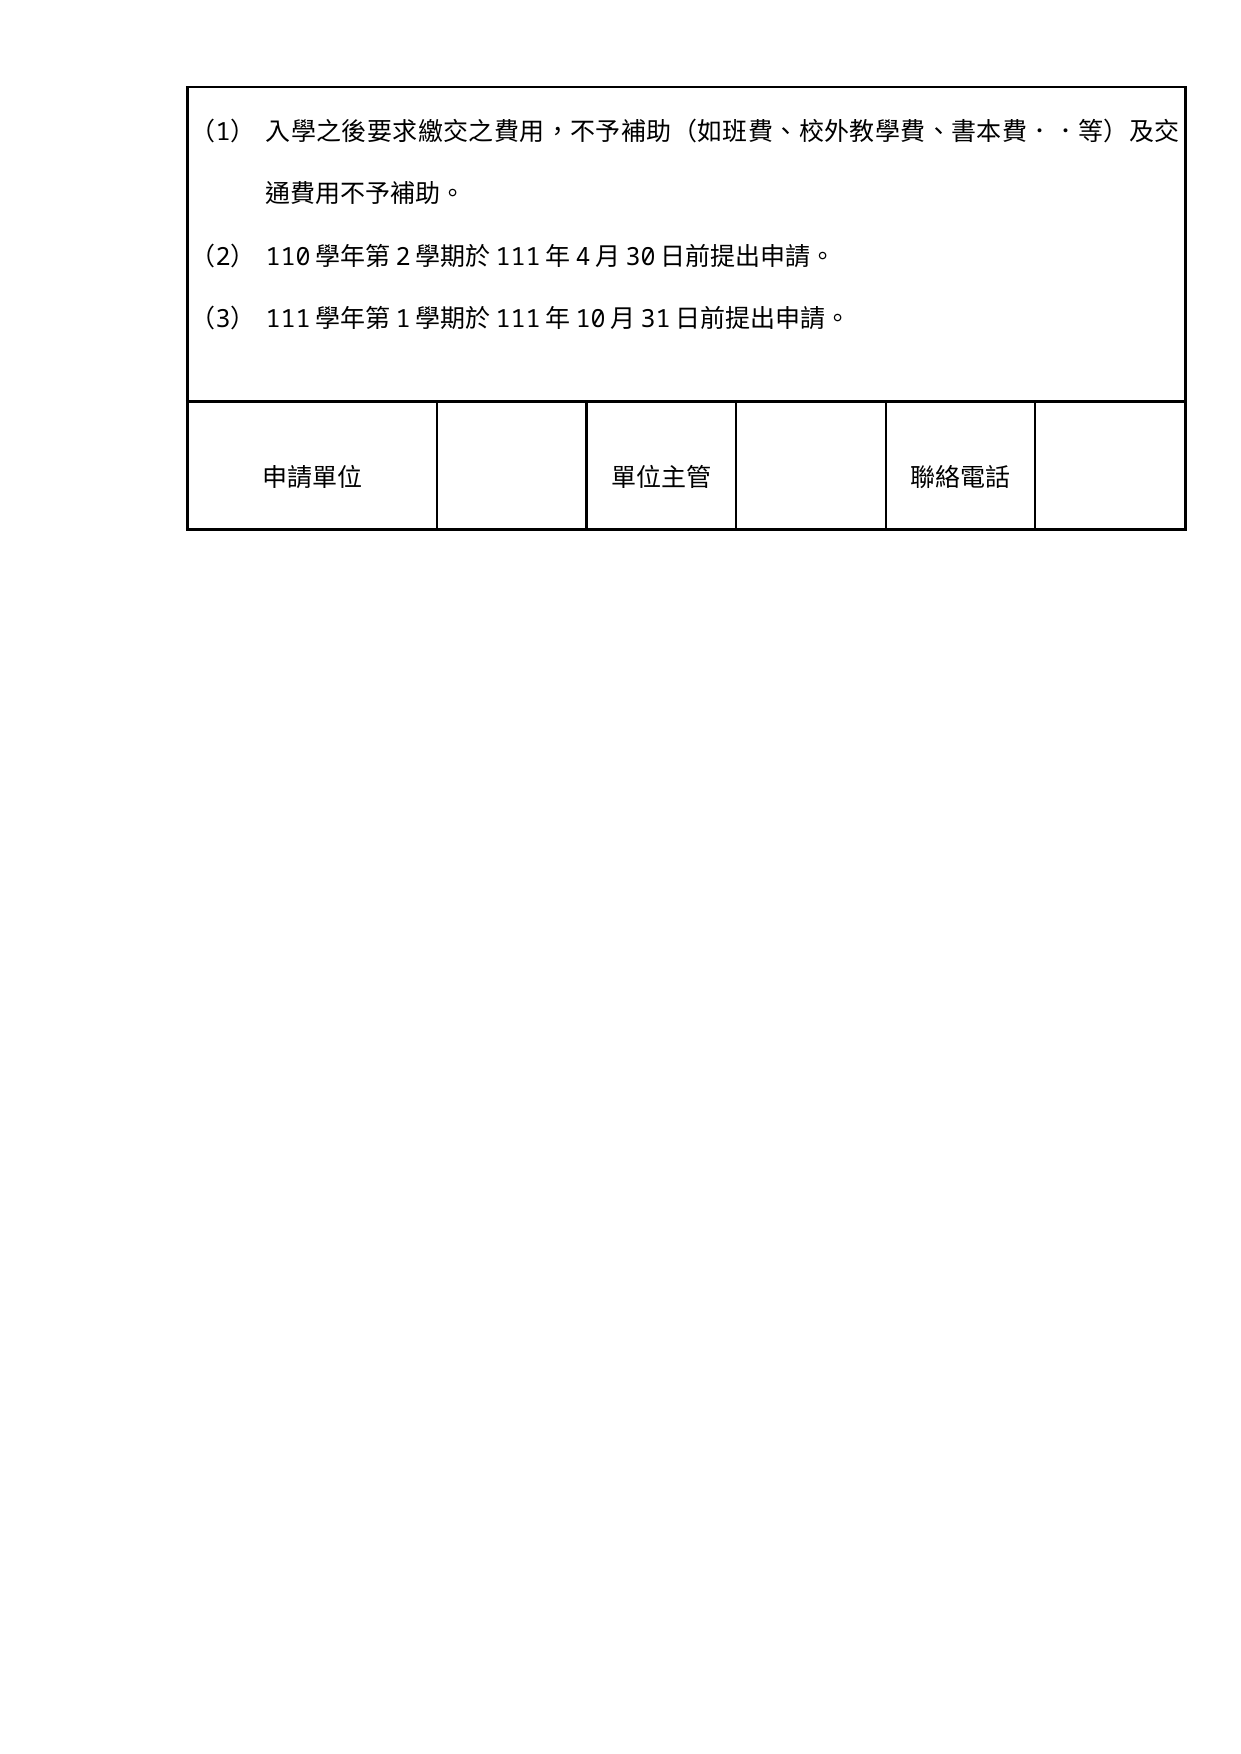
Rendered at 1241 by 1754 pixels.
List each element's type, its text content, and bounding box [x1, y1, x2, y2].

table_cell [1036, 403, 1184, 528]
table_cell [438, 403, 585, 528]
table_cell 單位主管 [588, 403, 735, 528]
table_cell 入學之後要求繳交之費用，不予補助（如班費、校外教學費、書本費．．等）及交通費用不予補助。 110學年第2學期於111年4月30日前提出申請。 111學年第1學期於111年10月31日前提出申請。 [189, 88, 1184, 400]
table_cell 申請單位 [189, 403, 436, 528]
table_cell 聯絡電話 [887, 403, 1034, 528]
table_cell [737, 403, 885, 528]
